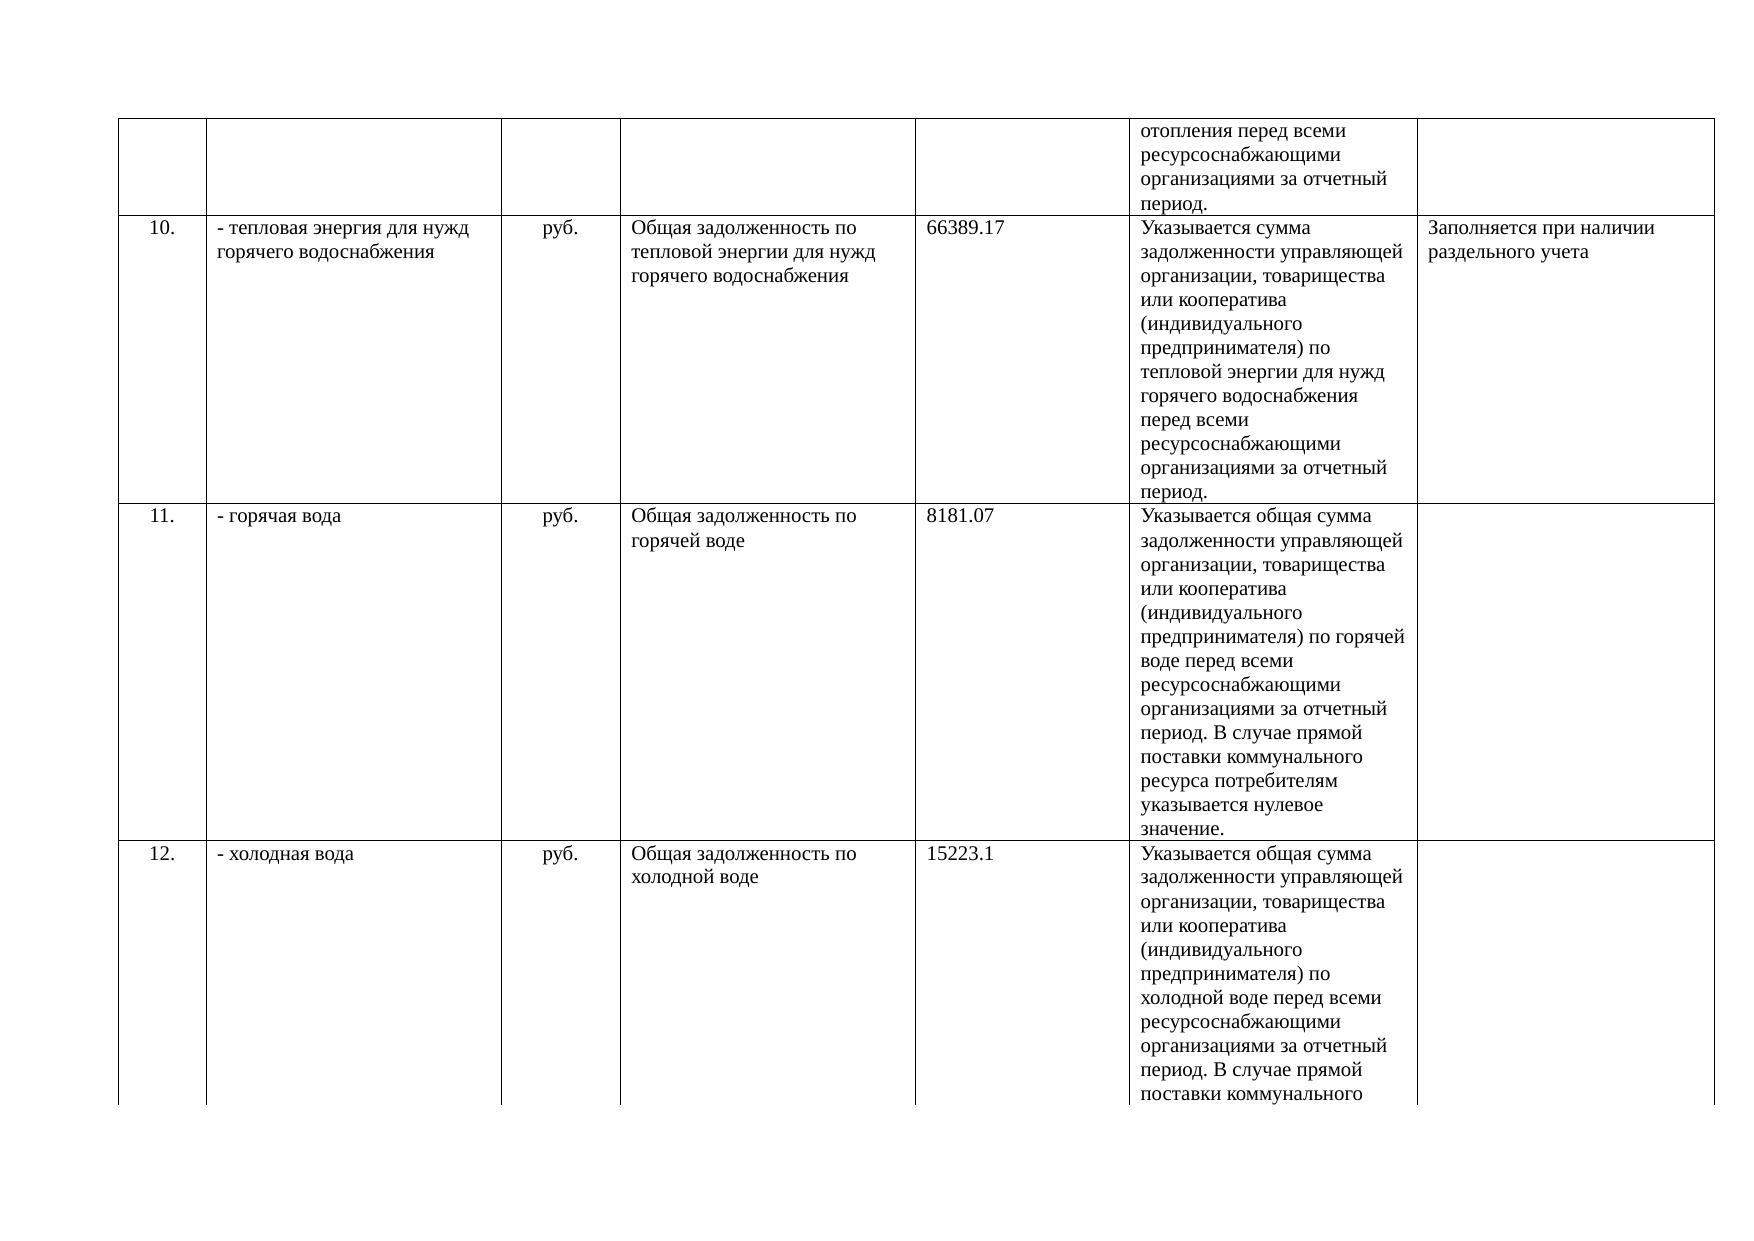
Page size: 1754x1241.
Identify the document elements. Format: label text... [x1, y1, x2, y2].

table_cell Общая задолженность по холодной воде [621, 841, 915, 1105]
table_cell Указывается общая сумма задолженности управляющей организации, товарищества или кооператива (индивидуального предпринимателя) по горячей воде перед всеми ресурсоснабжающими организациями за отчетный период. В случае прямой поставки коммунального ресурса потребителям указывается нулевое значение. [1130, 504, 1417, 840]
table_cell 317064,34 [916, 119, 1129, 214]
table_cell [207, 119, 501, 214]
table_cell - тепловая энергия для нужд горячего водоснабжения [207, 216, 501, 503]
table_cell 66389,17 [916, 216, 1129, 503]
table_cell 11. [119, 504, 206, 840]
table_cell руб. [502, 841, 620, 1105]
table_cell 10. [119, 216, 206, 503]
table_cell руб. [502, 216, 620, 503]
table_cell [1418, 119, 1714, 214]
table_cell [1418, 841, 1714, 1105]
table_cell [621, 119, 915, 214]
table_cell [502, 119, 620, 214]
table_cell - горячая вода [207, 504, 501, 840]
table_cell Заполняется при наличии раздельного учета [1418, 216, 1714, 503]
table_cell [1418, 504, 1714, 840]
table_cell Указывается сумма задолженности управляющей организации, товарищества или кооператива (индивидуального предпринимателя) по тепловой энергии для нужд горячего водоснабжения перед всеми ресурсоснабжающими организациями за отчетный период. [1130, 216, 1417, 503]
table_cell отопления перед всеми ресурсоснабжающими организациями за отчетный период. [1130, 119, 1417, 214]
table_cell Общая задолженность по горячей воде [621, 504, 915, 840]
table_cell руб. [502, 504, 620, 840]
table_cell [119, 119, 206, 214]
table_cell - холодная вода [207, 841, 501, 1105]
table_cell 15223,1 [916, 841, 1129, 1105]
table_cell 8181,07 [916, 504, 1129, 840]
table_cell Указывается общая сумма задолженности управляющей организации, товарищества или кооператива (индивидуального предпринимателя) по холодной воде перед всеми ресурсоснабжающими организациями за отчетный период. В случае прямой поставки коммунального [1130, 841, 1417, 1105]
table_cell 12. [119, 841, 206, 1105]
table_cell Общая задолженность по тепловой энергии для нужд горячего водоснабжения [621, 216, 915, 503]
